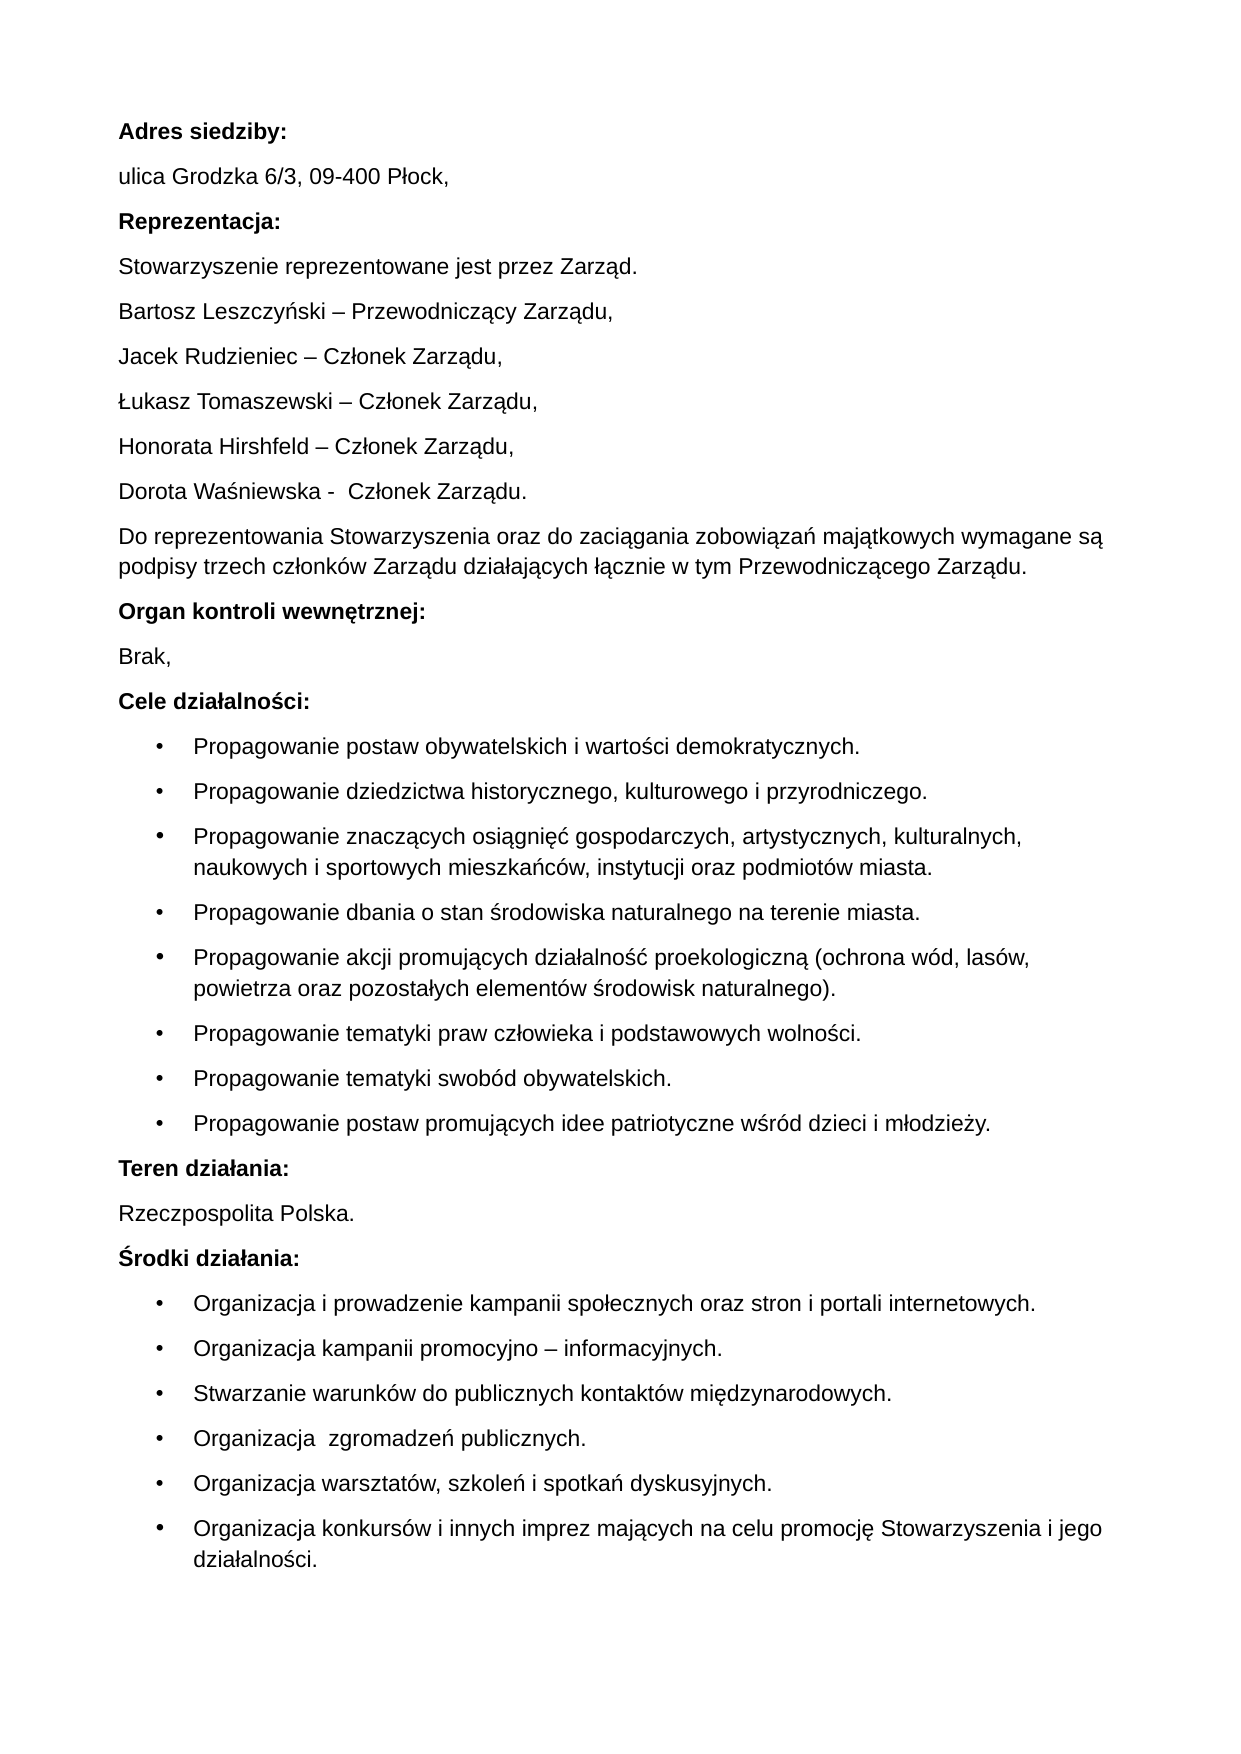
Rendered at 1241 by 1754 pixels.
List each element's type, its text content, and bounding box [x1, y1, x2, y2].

list Organizacja konkursów i innych imprez mających na celu promocję Stowarzyszenia i jego działalności. [156, 1515, 1122, 1572]
list Propagowanie dziedzictwa historycznego, kulturowego i przyrodniczego. [156, 778, 1122, 805]
text Jacek Rudzieniec – Członek Zarządu, [118, 343, 1122, 369]
list Propagowanie postaw promujących idee patriotyczne wśród dzieci i młodzieży. [156, 1110, 1122, 1136]
list Stwarzanie warunków do publicznych kontaktów międzynarodowych. [156, 1380, 1122, 1406]
list Propagowanie tematyki praw człowieka i podstawowych wolności. [156, 1020, 1122, 1046]
text Bartosz Leszczyński – Przewodniczący Zarządu, [118, 298, 1122, 324]
list Propagowanie tematyki swobód obywatelskich. [156, 1065, 1122, 1091]
text Do reprezentowania Stowarzyszenia oraz do zaciągania zobowiązań majątkowych wymagane są podpisy trzech członków Zarządu działających łącznie w tym Przewodniczącego Zarządu. [118, 523, 1122, 580]
subtitle Cele działalności: [118, 688, 1122, 715]
list Organizacja i prowadzenie kampanii społecznych oraz stron i portali internetowych. [156, 1290, 1122, 1316]
text Dorota Waśniewska - Członek Zarządu. [118, 478, 1122, 504]
text ulica Grodzka 6/3, 09-400 Płock, [118, 163, 1122, 189]
subtitle Organ kontroli wewnętrznej: [118, 598, 1122, 625]
list Propagowanie dbania o stan środowiska naturalnego na terenie miasta. [156, 899, 1122, 925]
text Honorata Hirshfeld – Członek Zarządu, [118, 433, 1122, 459]
subtitle Adres siedziby: [118, 118, 1122, 144]
list Propagowanie postaw obywatelskich i wartości demokratycznych. [156, 733, 1122, 760]
subtitle Teren działania: [118, 1155, 1122, 1181]
text Rzeczpospolita Polska. [118, 1200, 1122, 1226]
text Stowarzyszenie reprezentowane jest przez Zarząd. [118, 253, 1122, 279]
list Organizacja warsztatów, szkoleń i spotkań dyskusyjnych. [156, 1470, 1122, 1496]
list Organizacja kampanii promocyjno – informacyjnych. [156, 1335, 1122, 1361]
subtitle Środki działania: [118, 1245, 1122, 1271]
text Łukasz Tomaszewski – Członek Zarządu, [118, 388, 1122, 414]
list Organizacja zgromadzeń publicznych. [156, 1425, 1122, 1451]
list Propagowanie znaczących osiągnięć gospodarczych, artystycznych, kulturalnych, naukowych i sportowych mieszkańców, instytucji oraz podmiotów miasta. [156, 823, 1122, 880]
subtitle Reprezentacja: [118, 208, 1122, 234]
text Brak, [118, 643, 1122, 670]
list Propagowanie akcji promujących działalność proekologiczną (ochrona wód, lasów, powietrza oraz pozostałych elementów środowisk naturalnego). [156, 944, 1122, 1001]
